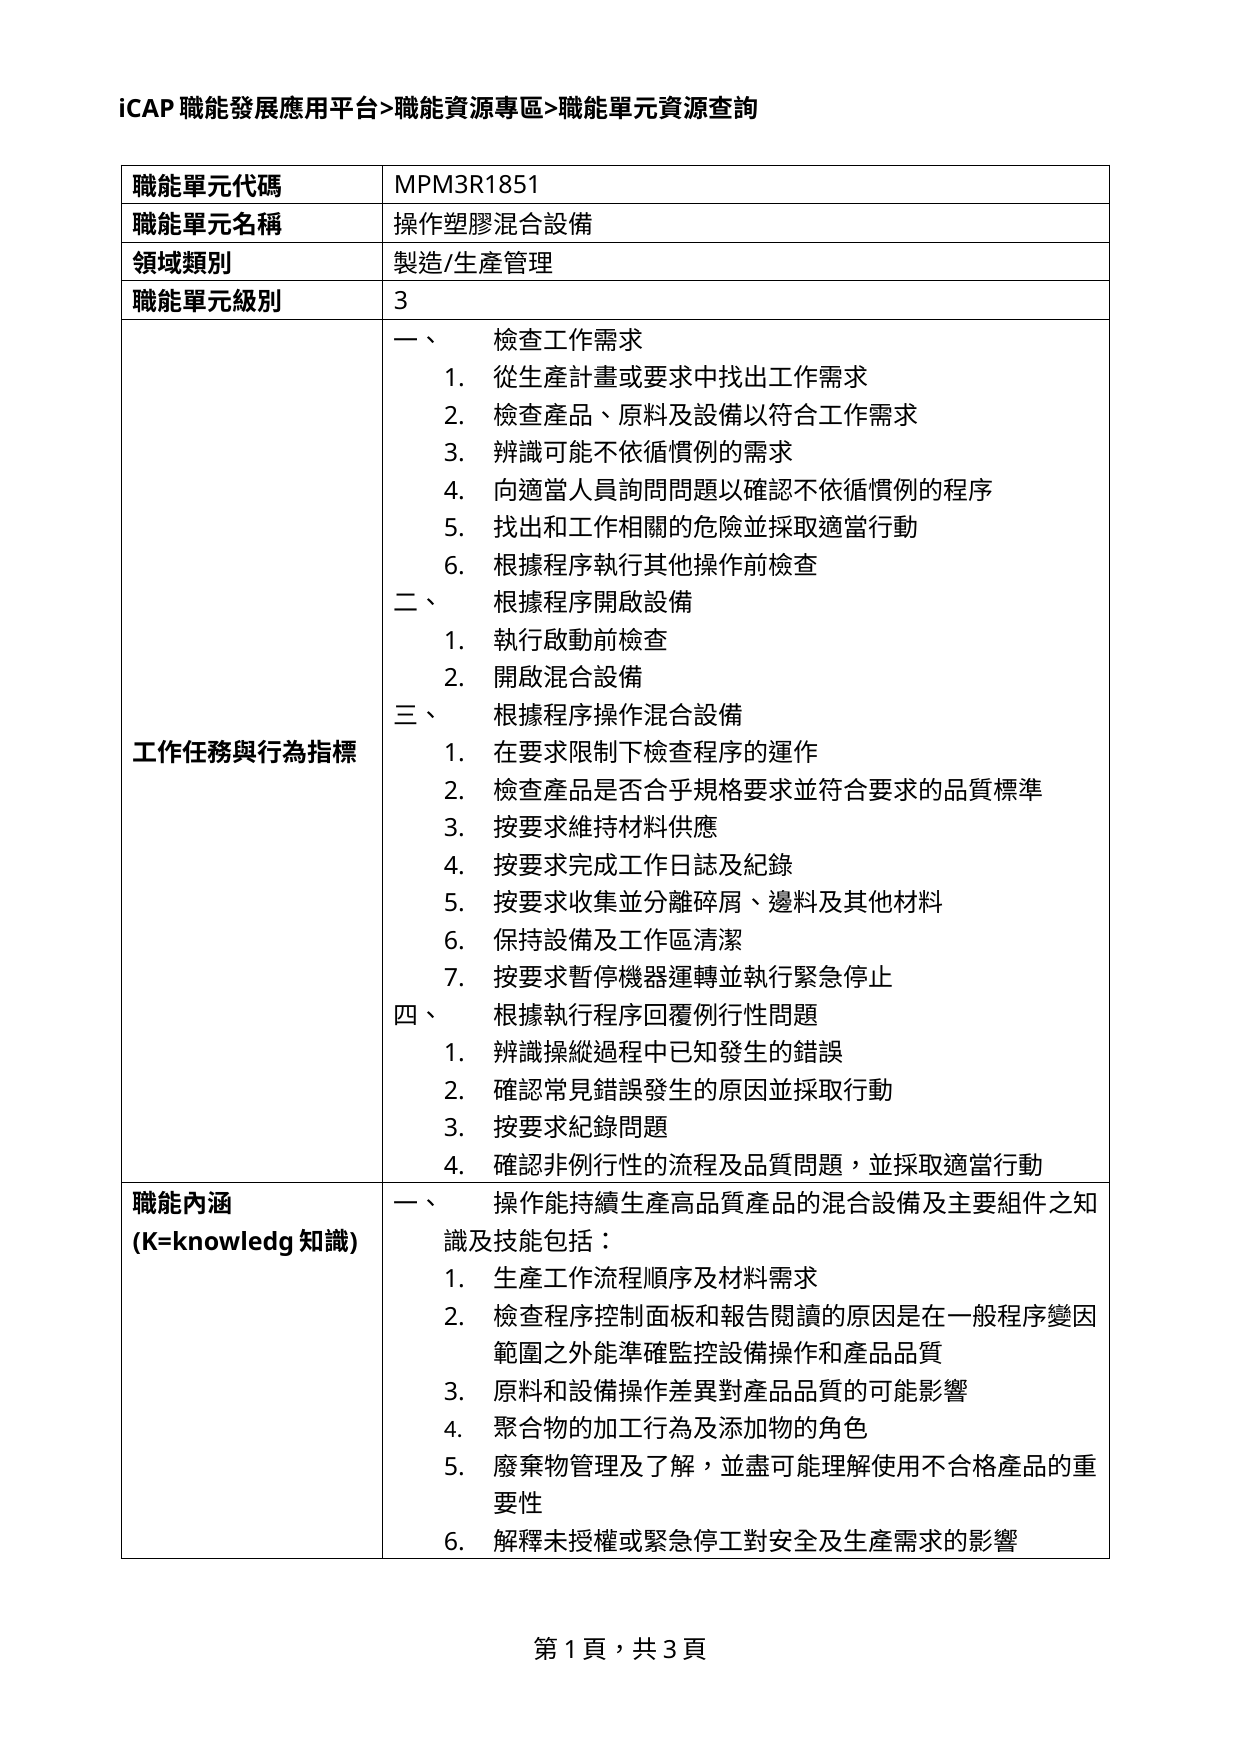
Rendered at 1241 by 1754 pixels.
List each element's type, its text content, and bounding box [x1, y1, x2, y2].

table_cell 工作任務與行為指標 [122, 320, 382, 1182]
table_cell 領域類別 [122, 243, 382, 280]
table_cell 製造/生產管理 [383, 243, 1109, 280]
table_cell 檢查工作需求 從生產計畫或要求中找出工作需求 檢查產品、原料及設備以符合工作需求 辨識可能不依循慣例的需求 向適當人員詢問問題以確認不依循慣例的程序 找出和工作相關的危險並採取適當行動 根據程序執行其他操作前檢查 根據程序開啟設備 執行啟動前檢查 開啟混合設備 根據程序操作混合設備 在要求限制下檢查程序的運作 檢查產品是否合乎規格要求並符合要求的品質標準 按要求維持材料供應 按要求完成工作日誌及紀錄 按要求收集並分離碎屑、邊料及其他材料 保持設備及工作區清潔 按要求暫停機器運轉並執行緊急停止 根據執行程序回覆例行性問題 辨識操縱過程中已知發生的錯誤 確認常見錯誤發生的原因並採取行動 按要求紀錄問題 確認非例行性的流程及品質問題，並採取適當行動 [383, 320, 1109, 1182]
table_header 職能單元代碼 [122, 166, 382, 203]
table_cell 操作塑膠混合設備 [383, 204, 1109, 242]
table_cell 職能單元名稱 [122, 204, 382, 242]
table_cell 操作能持續生產高品質產品的混合設備及主要組件之知識及技能包括： 生產工作流程順序及材料需求 檢查程序控制面板和報告閱讀的原因是在一般程序變因範圍之外能準確監控設備操作和產品品質 原料和設備操作差異對產品品質的可能影響 聚合物的加工行為及添加物的角色 廢棄物管理及了解，並盡可能理解使用不合格產品的重要性 解釋未授權或緊急停工對安全及生產需求的影響 找出可能影響產品品質或生產產出的因素及適當的補救方式 [383, 1183, 1109, 1558]
table_cell 職能單元級別 [122, 281, 382, 319]
table_header MPM3R1851 [383, 166, 1109, 203]
table_cell 3 [383, 281, 1109, 319]
table_cell 職能內涵 (K=knowledg知識) [122, 1183, 382, 1558]
